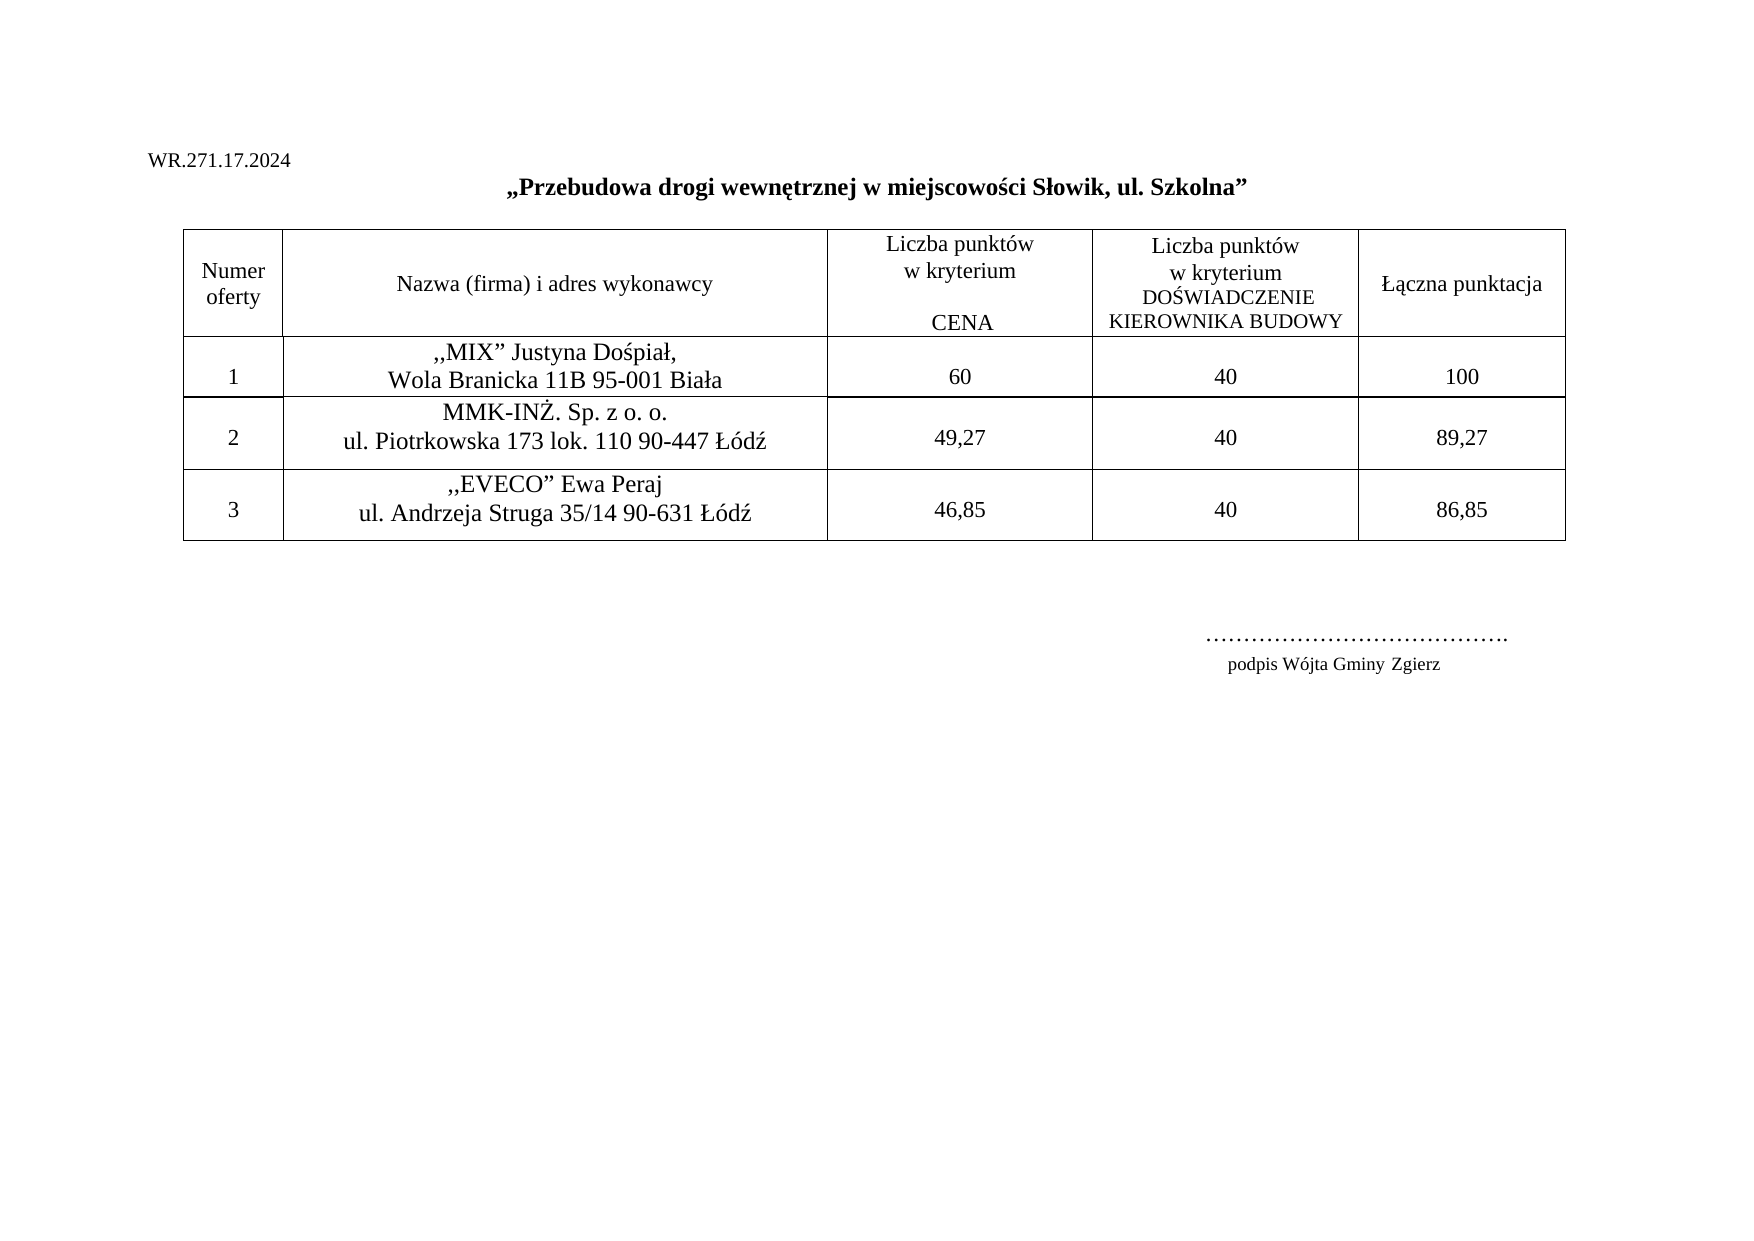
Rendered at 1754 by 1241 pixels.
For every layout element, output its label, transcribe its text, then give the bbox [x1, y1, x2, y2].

table_cell ,,EVECO” Ewa Peraj ul. Andrzeja Struga 35/14 90-631 Łódź [284, 470, 827, 540]
table_cell 40 [1093, 470, 1358, 540]
table_cell 1 [184, 337, 283, 396]
table_cell 49,27 [828, 398, 1092, 468]
table_cell ,,MIX” Justyna Dośpiał, Wola Branicka 11B 95-001 Biała [284, 337, 827, 396]
text WR.271.17.2024 [148, 148, 1606, 172]
table_cell 86,85 [1359, 470, 1565, 540]
table_header Łączna punktacja [1359, 230, 1565, 336]
table_cell 46,85 [828, 470, 1092, 540]
table_cell 100 [1359, 337, 1565, 396]
table_cell 89,27 [1359, 398, 1565, 468]
table_cell 2 [184, 398, 283, 468]
table_header Liczba punktów w kryterium DOŚWIADCZENIE KIEROWNIKA BUDOWY [1093, 230, 1358, 336]
table_cell 3 [184, 470, 283, 540]
text „Przebudowa drogi wewnętrznej w miejscowości Słowik, ul. Szkolna” [148, 172, 1606, 201]
table_header Nazwa (firma) i adres wykonawcy [283, 230, 827, 336]
table_cell 60 [828, 337, 1092, 396]
text …………………………………. podpis Wójta Gminy Zgierz [1033, 621, 1606, 676]
table_cell 40 [1093, 337, 1358, 396]
table_header Liczba punktów w kryterium CENA [828, 230, 1092, 336]
table_cell MMK-INŻ. Sp. z o. o. ul. Piotrkowska 173 lok. 110 90-447 Łódź [284, 397, 827, 468]
table_cell 40 [1093, 398, 1358, 468]
table_header Numer oferty [184, 230, 282, 336]
